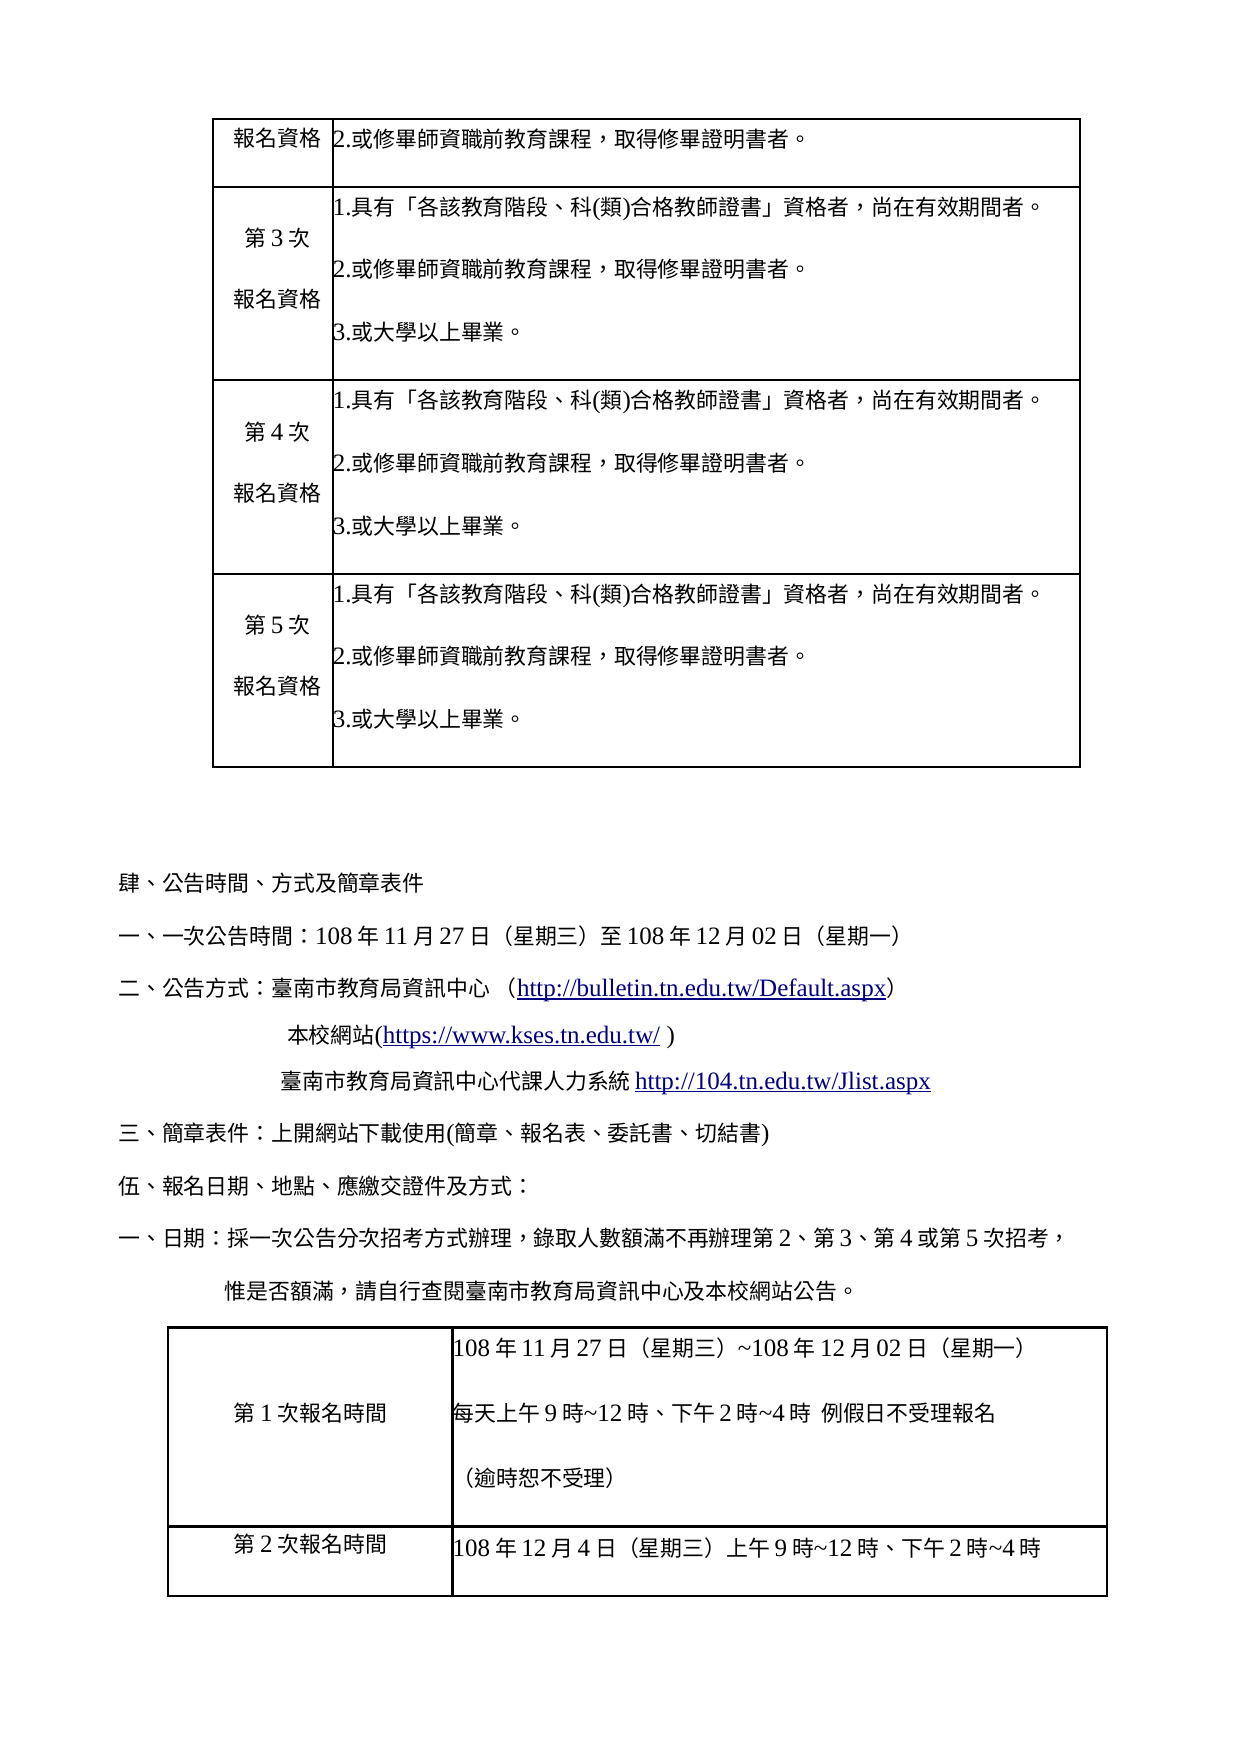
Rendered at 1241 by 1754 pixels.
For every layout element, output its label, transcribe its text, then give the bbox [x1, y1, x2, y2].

table_cell 1.具有「各該教育階段、科(類)合格教師證書」資格者，尚在有效期間者。 2.或修畢師資職前教育課程，取得修畢證明書者。 3.或大學以上畢業。 [334, 575, 1079, 766]
table_cell 2.或修畢師資職前教育課程，取得修畢證明書者。 [334, 120, 1079, 186]
text 臺南市教育局資訊中心代課人力系統http://104.tn.edu.tw/Jlist.aspx [118, 1064, 1122, 1096]
table_cell 第4次 報名資格 [214, 381, 332, 573]
table_header 第1次報名時間 [169, 1329, 451, 1525]
table_cell 報名資格 [214, 120, 332, 186]
table_cell 1.具有「各該教育階段、科(類)合格教師證書」資格者，尚在有效期間者。 2.或修畢師資職前教育課程，取得修畢證明書者。 3.或大學以上畢業。 [334, 188, 1079, 379]
table_header 108年11月27日（星期三）~108年12月02日（星期一） 每天上午9時~12時、下午2時~4時 例假日不受理報名 （逾時恕不受理） [454, 1329, 1106, 1525]
table_cell 1.具有「各該教育階段、科(類)合格教師證書」資格者，尚在有效期間者。 2.或修畢師資職前教育課程，取得修畢證明書者。 3.或大學以上畢業。 [334, 381, 1079, 573]
table_cell 108年12月4日（星期三）上午9時~12時、下午2時~4時 [454, 1528, 1106, 1595]
text 本校網站(https://www.kses.tn.edu.tw/ ) [118, 1018, 1122, 1049]
text 一、日期：採一次公告分次招考方式辦理，錄取人數額滿不再辦理第2、第3、第4或第5次招考， [118, 1221, 1122, 1253]
text 三、簡章表件：上開網站下載使用(簡章、報名表、委託書、切結書) [118, 1116, 1122, 1148]
table_cell 第2次報名時間 [169, 1528, 451, 1595]
text 伍、報名日期、地點、應繳交證件及方式： [118, 1169, 1122, 1201]
text 一、一次公告時間：108年11月27日（星期三）至108年12月02日（星期一） [118, 919, 1122, 951]
text 惟是否額滿，請自行查閱臺南市教育局資訊中心及本校網站公告。 [118, 1274, 1122, 1306]
text 肆、公告時間、方式及簡章表件 [118, 866, 1122, 898]
table_cell 第3次 報名資格 [214, 188, 332, 379]
table_cell 第5次 報名資格 [214, 575, 332, 766]
text 二、公告方式：臺南市教育局資訊中心 （http://bulletin.tn.edu.tw/Default.aspx） [118, 971, 1122, 1003]
